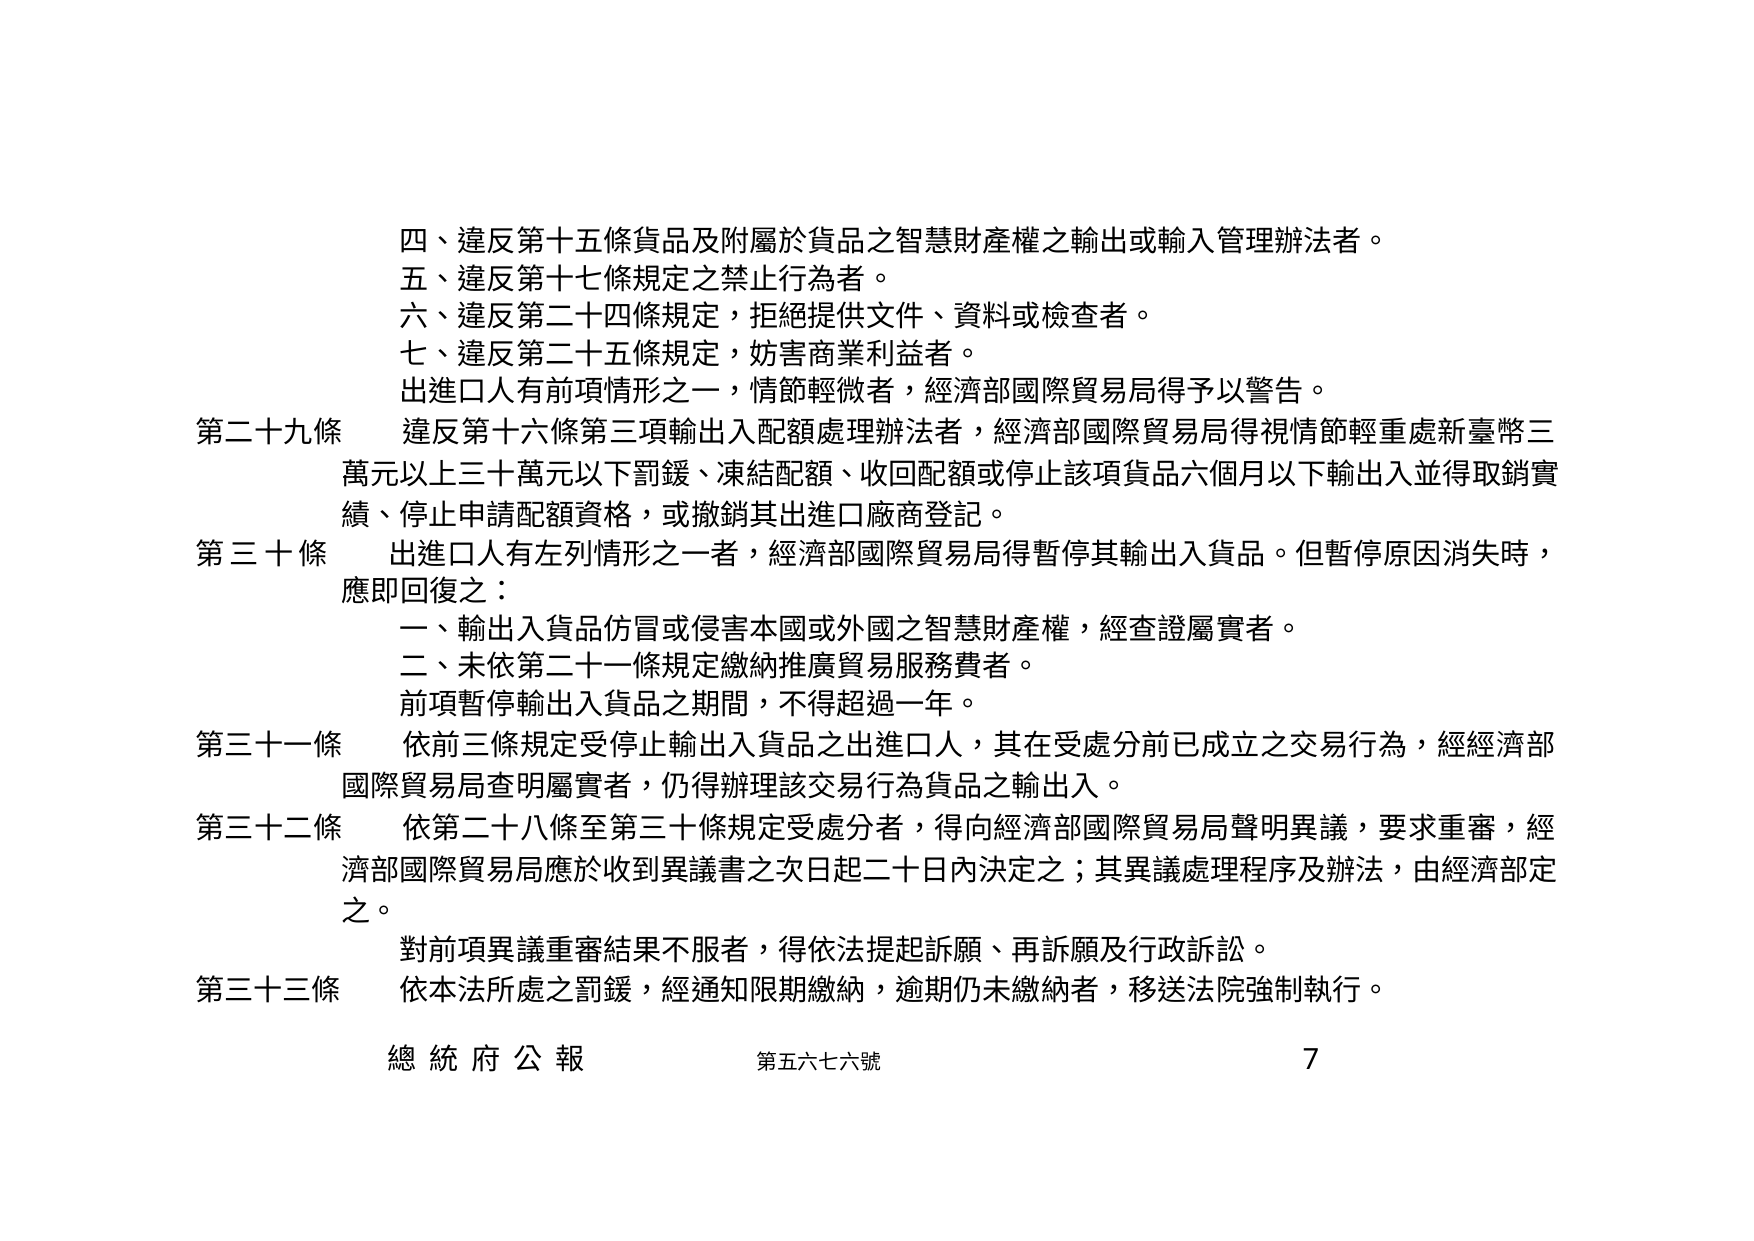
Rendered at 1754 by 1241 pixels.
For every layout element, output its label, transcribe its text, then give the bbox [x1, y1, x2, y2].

text 對前項異議重審結果不服者，得依法提起訴願、再訴願及行政訴訟。 [341, 930, 1559, 967]
text 前項暫停輸出入貨品之期間，不得超過一年。 [341, 684, 1559, 722]
text 第二十九條 違反第十六條第三項輸出入配額處理辦法者，經濟部國際貿易局得視情節輕重處新臺幣三萬元以上三十萬元以下罰鍰、凍結配額、收回配額或停止該項貨品六個月以下輸出入並得取銷實績、停止申請配額資格，或撤銷其出進口廠商登記。 [195, 409, 1559, 534]
text 第三十一條 依前三條規定受停止輸出入貨品之出進口人，其在受處分前已成立之交易行為，經經濟部國際貿易局查明屬實者，仍得辦理該交易行為貨品之輸出入。 [195, 722, 1559, 805]
text 第三十二條 依第二十八條至第三十條規定受處分者，得向經濟部國際貿易局聲明異議，要求重審，經濟部國際貿易局應於收到異議書之次日起二十日內決定之；其異議處理程序及辦法，由經濟部定之。 [195, 805, 1559, 930]
text 二、未依第二十一條規定繳納推廣貿易服務費者。 [399, 647, 1559, 684]
text 出進口人有前項情形之一，情節輕微者，經濟部國際貿易局得予以警告。 [341, 372, 1559, 409]
text 六、違反第二十四條規定，拒絕提供文件、資料或檢查者。 [399, 297, 1559, 334]
text 五、違反第十七條規定之禁止行為者。 [399, 259, 1559, 297]
text 七、違反第二十五條規定，妨害商業利益者。 [399, 334, 1559, 372]
text 一、輸出入貨品仿冒或侵害本國或外國之智慧財產權，經查證屬實者。 [399, 609, 1559, 647]
text 第三十三條 依本法所處之罰鍰，經通知限期繳納，逾期仍未繳納者，移送法院強制執行。 [195, 967, 1559, 1009]
text 四、違反第十五條貨品及附屬於貨品之智慧財產權之輸出或輸入管理辦法者。 [399, 222, 1559, 259]
text 第三十條 出進口人有左列情形之一者，經濟部國際貿易局得暫停其輸出入貨品。但暫停原因消失時，應即回復之： [195, 534, 1559, 609]
